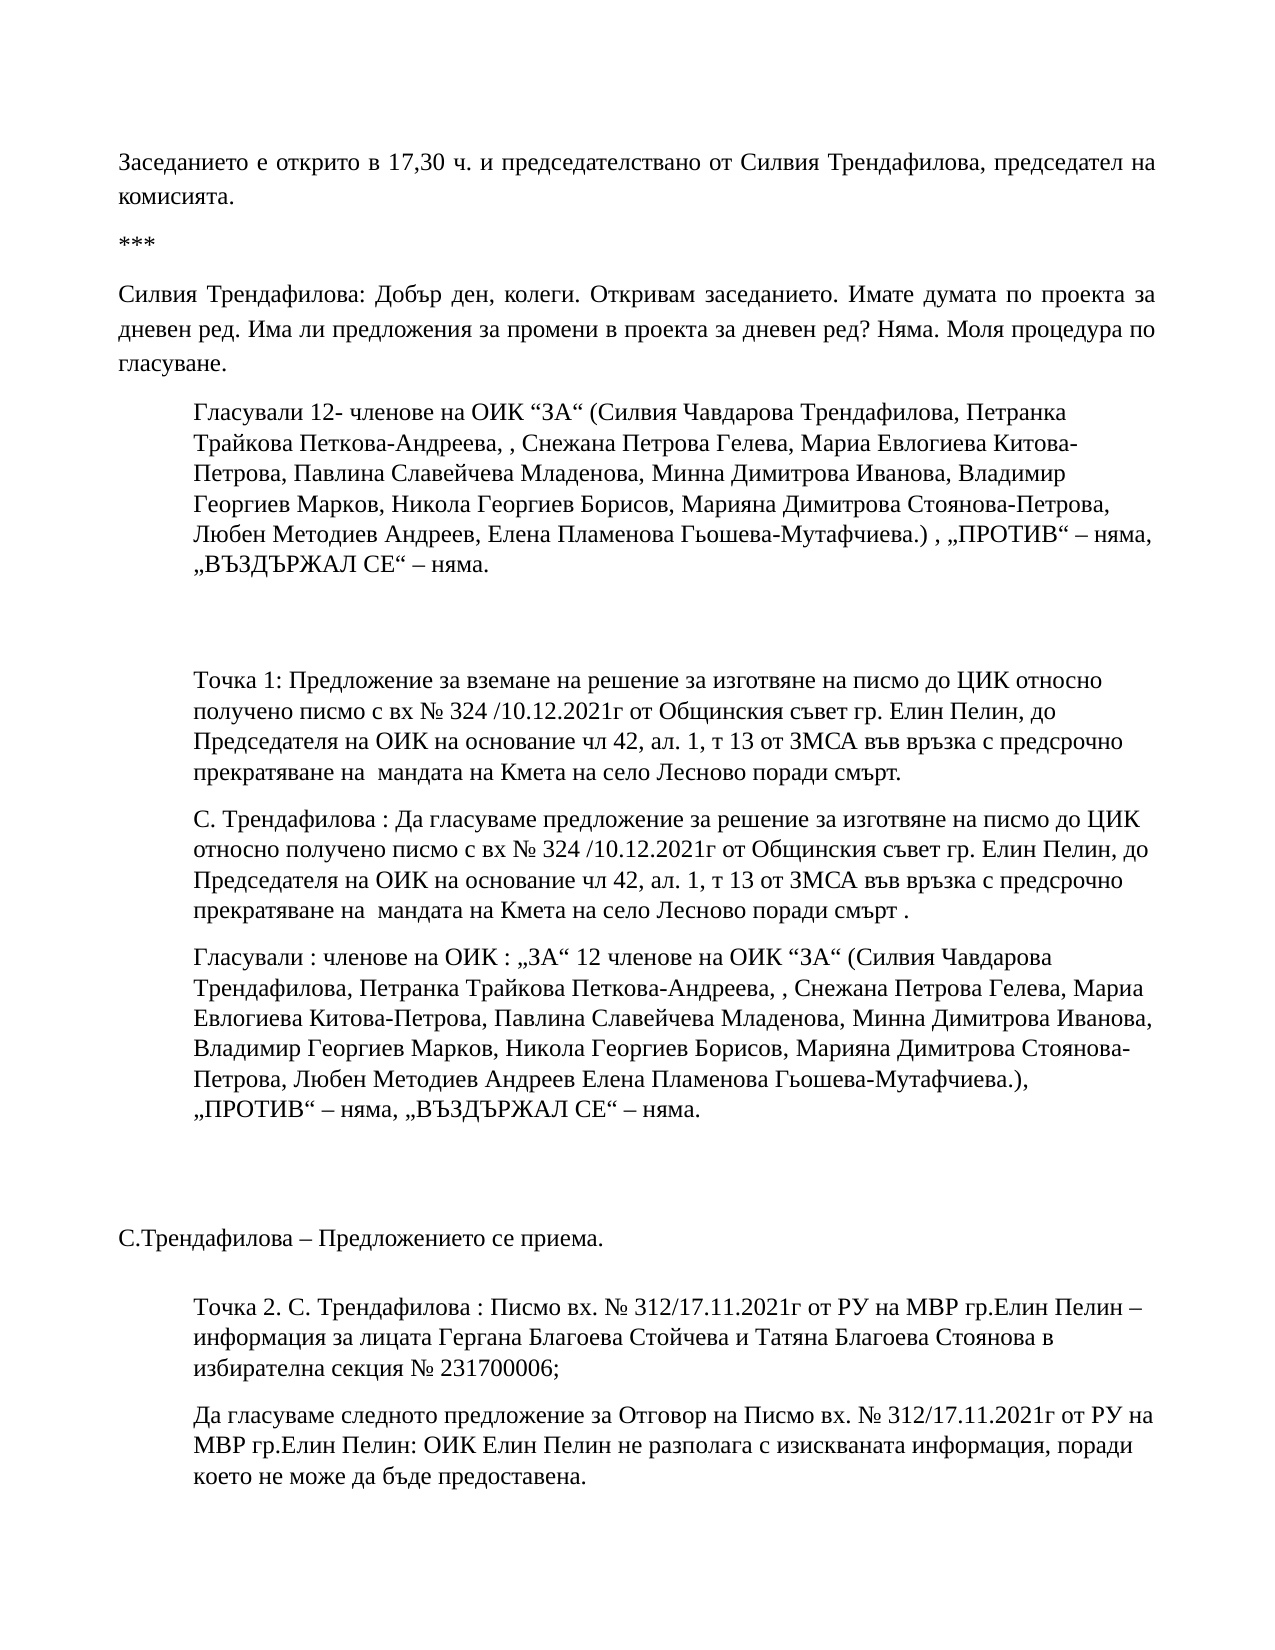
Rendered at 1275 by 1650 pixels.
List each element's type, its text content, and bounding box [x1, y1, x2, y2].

list С. Трендафилова : Да гласуваме предложение за решение за изготвяне на писмо до ЦИК относно получено писмо с вх № 324 /10.12.2021г от Общинския съвет гр. Елин Пелин, до Председателя на ОИК на основание чл 42, ал. 1, т 13 от ЗМСА във връзка с предсрочно прекратяване на мандата на Кмета на село Лесново поради смърт . [193, 804, 1157, 924]
list Да гласуваме следното предложение за Отговор на Писмо вх. № 312/17.11.2021г от РУ на МВР гр.Елин Пелин: ОИК Елин Пелин не разполага с изискваната информация, поради което не може да бъде предоставена. [193, 1400, 1157, 1489]
text С.Трендафилова – Предложението се приема. [118, 1223, 1157, 1252]
list Гласували 12- членове на ОИК “ЗА“ (Силвия Чавдарова Трендафилова, Петранка Трайкова Петкова-Андреева, , Снежана Петрова Гелева, Мариа Евлогиева Китова-Петрова, Павлина Славейчева Младенова, Минна Димитрова Иванова, Владимир Георгиев Марков, Никола Георгиев Борисов, Марияна Димитрова Стоянова-Петрова, Любен Методиев Андреев, Елена Пламенова Гьошева-Мутафчиева.) , „ПРОТИВ“ – няма, „ВЪЗДЪРЖАЛ СЕ“ – няма. [193, 397, 1157, 578]
list Гласували : членове на ОИК : „ЗА“ 12 членове на ОИК “ЗА“ (Силвия Чавдарова Трендафилова, Петранка Трайкова Петкова-Андреева, , Снежана Петрова Гелева, Мариа Евлогиева Китова-Петрова, Павлина Славейчева Младенова, Минна Димитрова Иванова, Владимир Георгиев Марков, Никола Георгиев Борисов, Марияна Димитрова Стоянова-Петрова, Любен Методиев Андреев Елена Пламенова Гьошева-Мутафчиева.), „ПРОТИВ“ – няма, „ВЪЗДЪРЖАЛ СЕ“ – няма. [193, 942, 1157, 1123]
text *** [118, 230, 1157, 259]
list Точка 2. С. Трендафилова : Писмо вх. № 312/17.11.2021г от РУ на МВР гр.Елин Пелин – информация за лицата Гергана Благоева Стойчева и Татяна Благоева Стоянова в избирателна секция № 231700006; [193, 1292, 1157, 1382]
list Точка 1: Предложение за вземане на решение за изготвяне на писмо до ЦИК относно получено писмо с вх № 324 /10.12.2021г от Общинския съвет гр. Елин Пелин, до Председателя на ОИК на основание чл 42, ал. 1, т 13 от ЗМСА във връзка с предсрочно прекратяване на мандата на Кмета на село Лесново поради смърт. [193, 666, 1157, 786]
text Силвия Трендафилова: Добър ден, колеги. Откривам заседанието. Имате думата по проекта за дневен ред. Има ли предложения за промени в проекта за дневен ред? Няма. Моля процедура по гласуване. [118, 279, 1157, 377]
text Заседанието е открито в 17,30 ч. и председателствано от Силвия Трендафилова, председател на комисията. [118, 147, 1157, 210]
